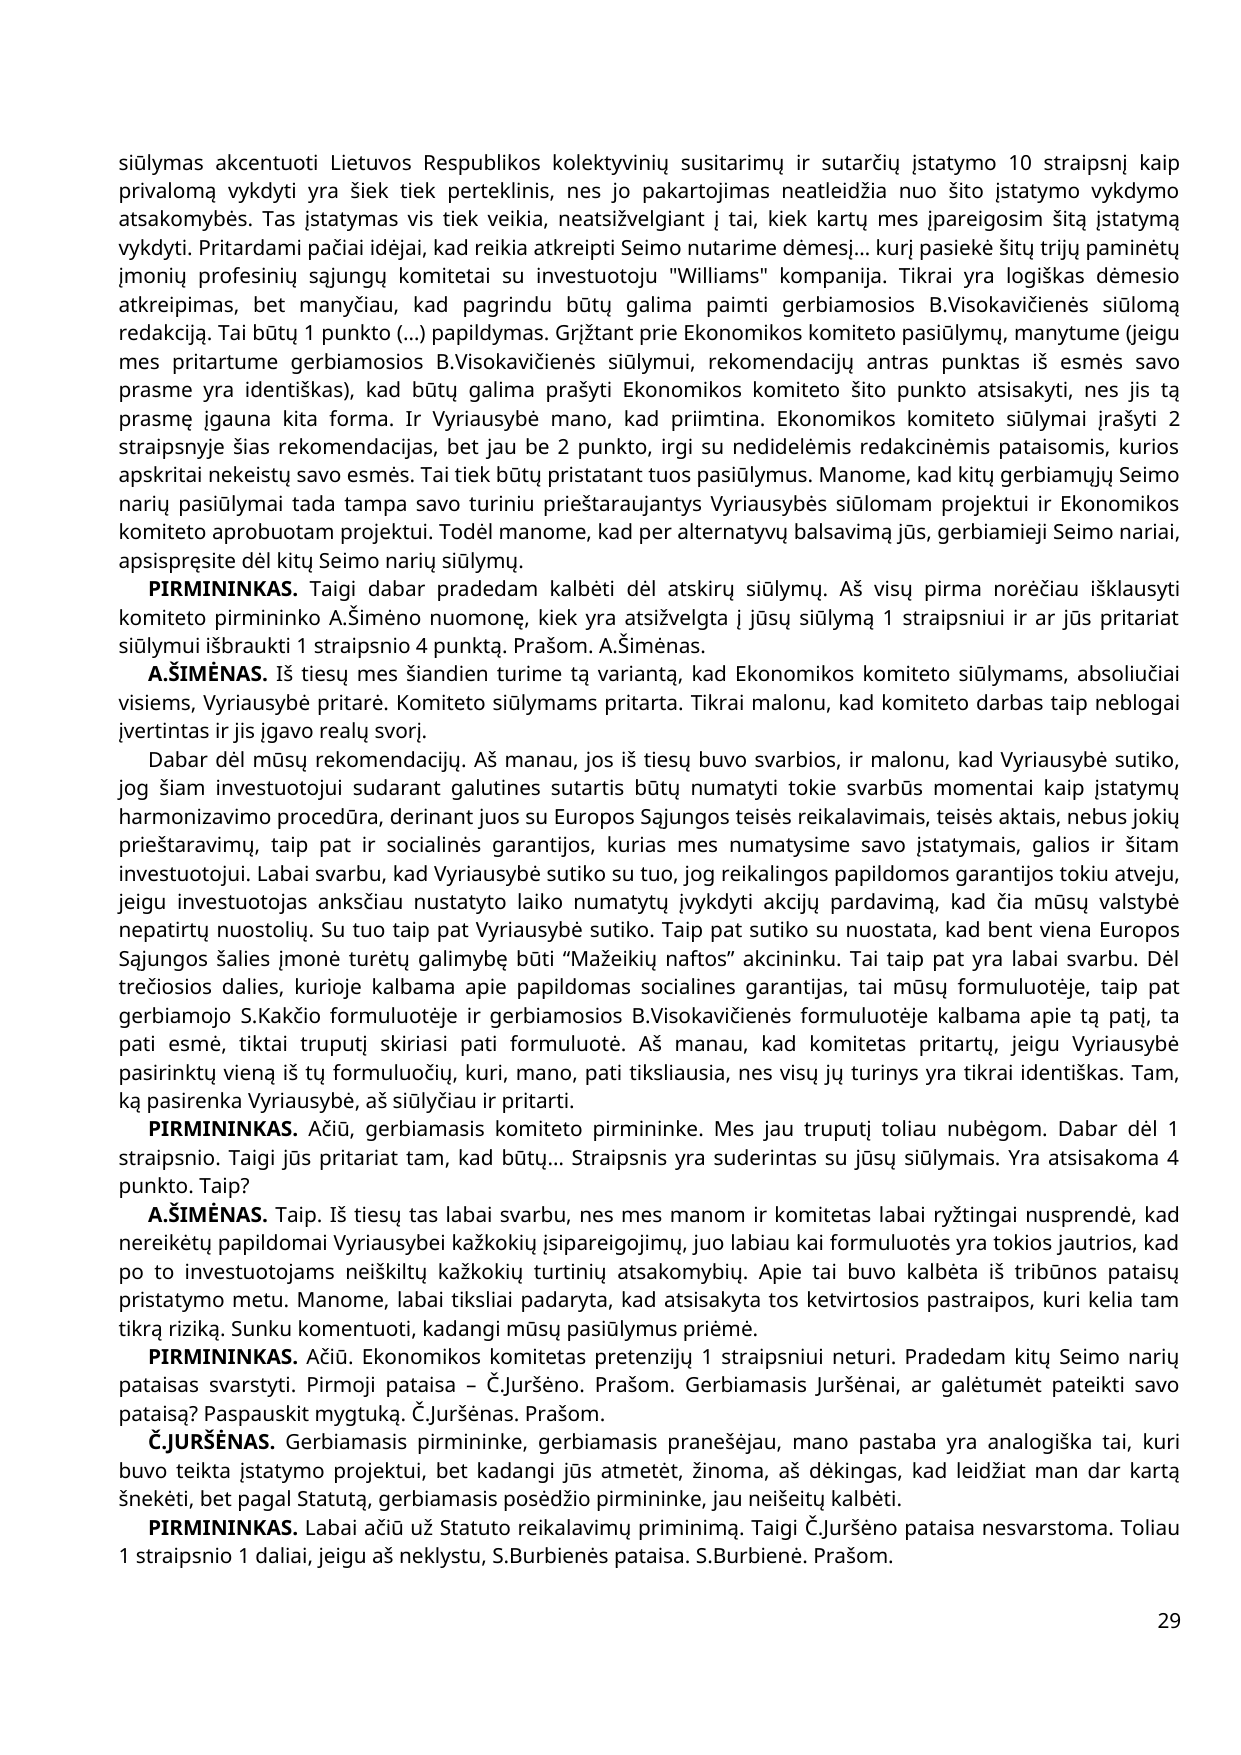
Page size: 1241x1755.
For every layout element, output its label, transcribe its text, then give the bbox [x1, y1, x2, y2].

text Dabar dėl mūsų rekomendacijų. Aš manau, jos iš tiesų buvo svarbios, ir malonu, kad Vyriausybė sutiko, jog šiam investuotojui sudarant galutines sutartis būtų numatyti tokie svarbūs momentai kaip įstatymų harmonizavimo procedūra, derinant juos su Europos Sąjungos teisės reikalavimais, teisės aktais, nebus jokių prieštaravimų, taip pat ir socialinės garantijos, kurias mes numatysime savo įstatymais, galios ir šitam investuotojui. Labai svarbu, kad Vyriausybė sutiko su tuo, jog reikalingos papildomos garantijos tokiu atveju, jeigu investuotojas anksčiau nustatyto laiko numatytų įvykdyti akcijų pardavimą, kad čia mūsų valstybė nepatirtų nuostolių. Su tuo taip pat Vyriausybė sutiko. Taip pat sutiko su nuostata, kad bent viena Europos Sąjungos šalies įmonė turėtų galimybę būti “Mažeikių naftos” akcininku. Tai taip pat yra labai svarbu. Dėl trečiosios dalies, kurioje kalbama apie papildomas socialines garantijas, tai mūsų formuluotėje, taip pat gerbiamojo S.Kakčio formuluotėje ir gerbiamosios B.Visokavičienės formuluotėje kalbama apie tą patį, ta pati esmė, tiktai truputį skiriasi pati formuluotė. Aš manau, kad komitetas pritartų, jeigu Vyriausybė pasirinktų vieną iš tų formuluočių, kuri, mano, pati tiksliausia, nes visų jų turinys yra tikrai identiškas. Tam, ką pasirenka Vyriausybė, aš siūlyčiau ir pritarti. [118, 745, 1181, 1114]
text PIRMININKAS. Ačiū, gerbiamasis komiteto pirmininke. Mes jau truputį toliau nubėgom. Dabar dėl 1 straipsnio. Taigi jūs pritariat tam, kad būtų… Straipsnis yra suderintas su jūsų siūlymais. Yra atsisakoma 4 punkto. Taip? [118, 1114, 1181, 1200]
text A.ŠIMĖNAS. Taip. Iš tiesų tas labai svarbu, nes mes manom ir komitetas labai ryžtingai nusprendė, kad nereikėtų papildomai Vyriausybei kažkokių įsipareigojimų, juo labiau kai formuluotės yra tokios jautrios, kad po to investuotojams neiškiltų kažkokių turtinių atsakomybių. Apie tai buvo kalbėta iš tribūnos pataisų pristatymo metu. Manome, labai tiksliai padaryta, kad atsisakyta tos ketvirtosios pastraipos, kuri kelia tam tikrą riziką. Sunku komentuoti, kadangi mūsų pasiūlymus priėmė. [118, 1200, 1181, 1342]
text A.ŠIMĖNAS. Iš tiesų mes šiandien turime tą variantą, kad Ekonomikos komiteto siūlymams, absoliučiai visiems, Vyriausybė pritarė. Komiteto siūlymams pritarta. Tikrai malonu, kad komiteto darbas taip neblogai įvertintas ir jis įgavo realų svorį. [118, 659, 1181, 745]
text siūlymas akcentuoti Lietuvos Respublikos kolektyvinių susitarimų ir sutarčių įstatymo 10 straipsnį kaip privalomą vykdyti yra šiek tiek perteklinis, nes jo pakartojimas neatleidžia nuo šito įstatymo vykdymo atsakomybės. Tas įstatymas vis tiek veikia, neatsižvelgiant į tai, kiek kartų mes įpareigosim šitą įstatymą vykdyti. Pritardami pačiai idėjai, kad reikia atkreipti Seimo nutarime dėmesį… kurį pasiekė šitų trijų paminėtų įmonių profesinių sąjungų komitetai su investuotoju "Williams" kompanija. Tikrai yra logiškas dėmesio atkreipimas, bet manyčiau, kad pagrindu būtų galima paimti gerbiamosios B.Visokavičienės siūlomą redakciją. Tai būtų 1 punkto (…) papildymas. Grįžtant prie Ekonomikos komiteto pasiūlymų, manytume (jeigu mes pritartume gerbiamosios B.Visokavičienės siūlymui, rekomendacijų antras punktas iš esmės savo prasme yra identiškas), kad būtų galima prašyti Ekonomikos komiteto šito punkto atsisakyti, nes jis tą prasmę įgauna kita forma. Ir Vyriausybė mano, kad priimtina. Ekonomikos komiteto siūlymai įrašyti 2 straipsnyje šias rekomendacijas, bet jau be 2 punkto, irgi su nedidelėmis redakcinėmis pataisomis, kurios apskritai nekeistų savo esmės. Tai tiek būtų pristatant tuos pasiūlymus. Manome, kad kitų gerbiamųjų Seimo narių pasiūlymai tada tampa savo turiniu prieštaraujantys Vyriausybės siūlomam projektui ir Ekonomikos komiteto aprobuotam projektui. Todėl manome, kad per alternatyvų balsavimą jūs, gerbiamieji Seimo nariai, apsispręsite dėl kitų Seimo narių siūlymų. [118, 148, 1181, 574]
text Č.JURŠĖNAS. Gerbiamasis pirmininke, gerbiamasis pranešėjau, mano pastaba yra analogiška tai, kuri buvo teikta įstatymo projektui, bet kadangi jūs atmetėt, žinoma, aš dėkingas, kad leidžiat man dar kartą šnekėti, bet pagal Statutą, gerbiamasis posėdžio pirmininke, jau neišeitų kalbėti. [118, 1427, 1181, 1513]
text PIRMININKAS. Taigi dabar pradedam kalbėti dėl atskirų siūlymų. Aš visų pirma norėčiau išklausyti komiteto pirmininko A.Šimėno nuomonę, kiek yra atsižvelgta į jūsų siūlymą 1 straipsniui ir ar jūs pritariat siūlymui išbraukti 1 straipsnio 4 punktą. Prašom. A.Šimėnas. [118, 574, 1181, 659]
text PIRMININKAS. Ačiū. Ekonomikos komitetas pretenzijų 1 straipsniui neturi. Pradedam kitų Seimo narių pataisas svarstyti. Pirmoji pataisa – Č.Juršėno. Prašom. Gerbiamasis Juršėnai, ar galėtumėt pateikti savo pataisą? Paspauskit mygtuką. Č.Juršėnas. Prašom. [118, 1342, 1181, 1427]
text PIRMININKAS. Labai ačiū už Statuto reikalavimų priminimą. Taigi Č.Juršėno pataisa nesvarstoma. Toliau 1 straipsnio 1 daliai, jeigu aš neklystu, S.Burbienės pataisa. S.Burbienė. Prašom. [118, 1513, 1181, 1569]
